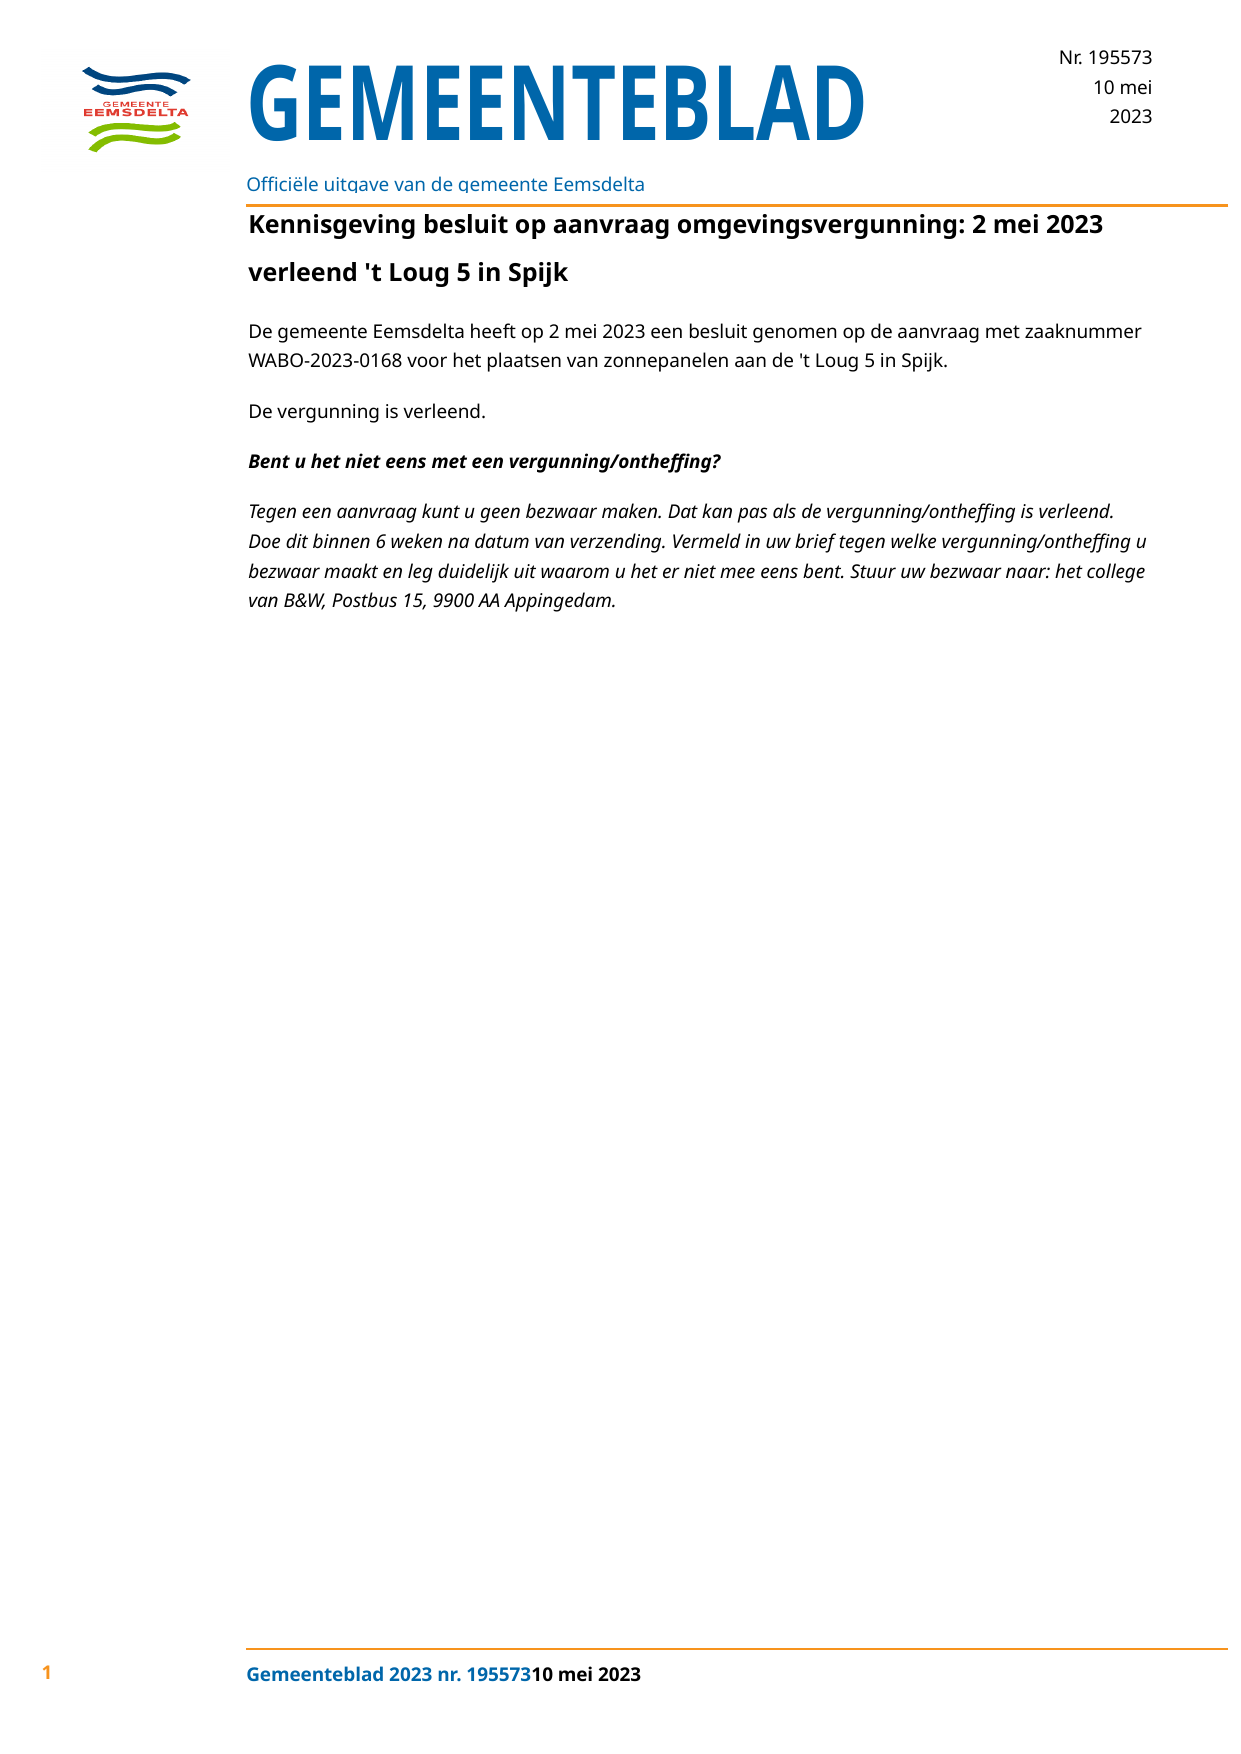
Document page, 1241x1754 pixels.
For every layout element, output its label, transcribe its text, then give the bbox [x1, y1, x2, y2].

picture [41, 47, 231, 172]
text De vergunning is verleend. [248, 398, 1152, 424]
text De gemeente Eemsdelta heeft op 2 mei 2023 een besluit genomen op de aanvraag met zaaknummer WABO-2023-0168 voor het plaatsen van zonnepanelen aan de 't Loug 5 in Spijk. [248, 318, 1152, 373]
text Kennisgeving besluit op aanvraag omgevingsvergunning: 2 mei 2023 verleend 't Loug 5 in Spijk [248, 207, 1152, 288]
text Bent u het niet eens met een vergunning/ontheffing? [248, 448, 1152, 474]
text Tegen een aanvraag kunt u geen bezwaar maken. Dat kan pas als de vergunning/ontheffing is verleend. Doe dit binnen 6 weken na datum van verzending. Vermeld in uw brief tegen welke vergunning/ontheffing u bezwaar maakt en leg duidelijk uit waarom u het er niet mee eens bent. Stuur uw bezwaar naar: het college van B&W, Postbus 15, 9900 AA Appingedam. [248, 499, 1152, 613]
